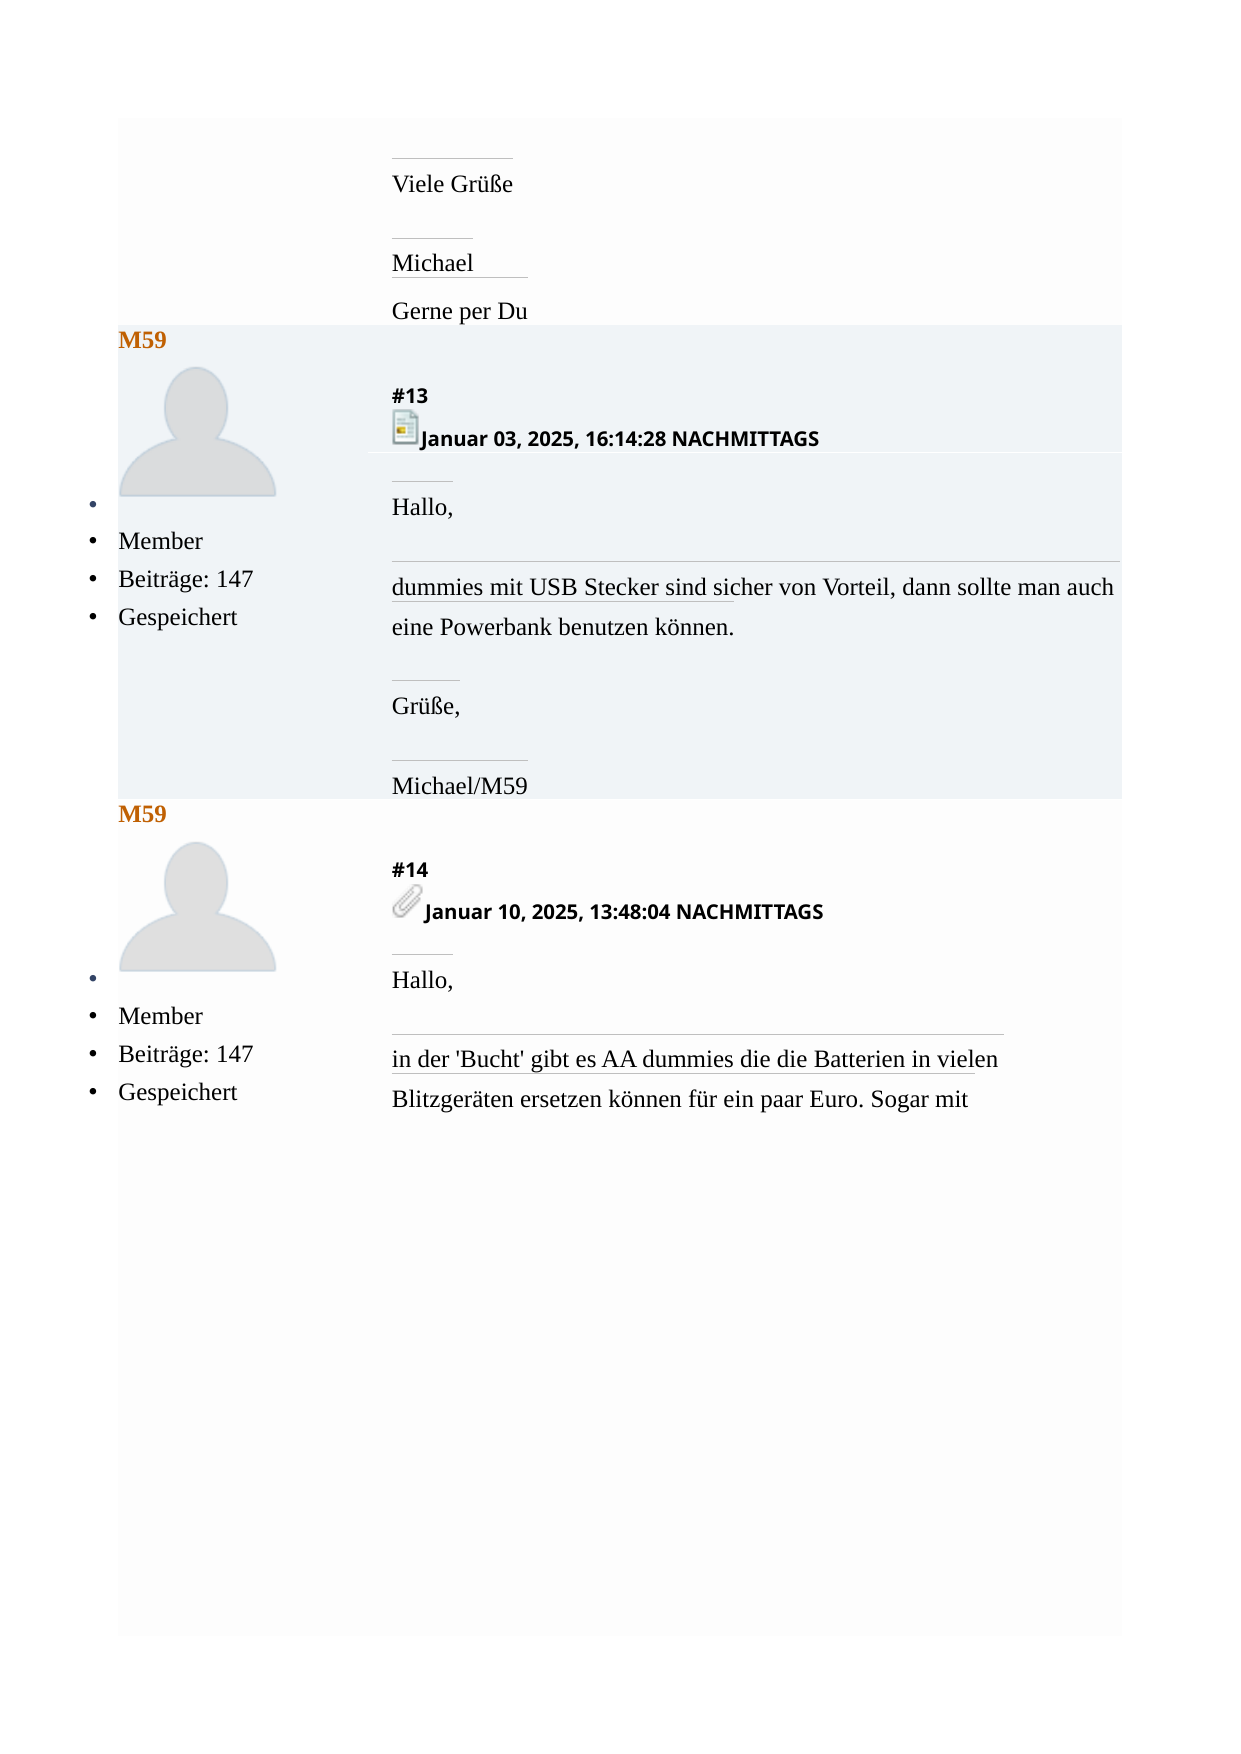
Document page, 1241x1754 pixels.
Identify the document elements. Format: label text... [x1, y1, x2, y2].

list Beiträge: 147 [118, 1039, 368, 1068]
list Member [118, 526, 368, 555]
text Hallo, dummies mit USB Stecker sind sicher von Vorteil, dann sollte man auch eine Powerbank benutzen können. Grüße, Michael/M59 [392, 481, 1122, 799]
picture [118, 828, 278, 988]
text Gerne per Du [392, 277, 1122, 325]
picture [118, 353, 278, 513]
text Viele Grüße Michael [392, 118, 1122, 277]
list Member [118, 1001, 368, 1030]
text #14 [392, 856, 1122, 884]
text Hallo, in der 'Bucht' gibt es AA dummies die die Batterien in vielen Blitzgeräten ersetzen können für ein paar Euro. Sogar mit Ein-/Ausschalter. Allerdings erkennt man in der Abbildung ein Problem. Wegen der seitlichen Kabelführung lässt sich der Dummy nicht vollständing in den Blitz einschieben. Ausserdem ist für mein Blitzgerät (Godox), der Pluspool auf der falschen Seite. Dankenswerterweise hat der Hersteller das Gehäuse nicht verklebt, sondern die Gehäusehälften nur mit einem Klebeband gesichert. Plus- und Minuspole lassen sich umgekehrt montieren, das Plättchen vom Pluspol muss in der Breite etwas gekürzt werden, sowie das Gehäuse oben etwas erweitert werden, damit das Kabel nach oben herausgeführt werden kann. Das dauert nur ein paar Minuten. Die Funktion ist mit einer Powerbank einwandfrei, ebenso z.B. mit einem Mobiltelefonnetzteil von Samsung. Ein anderes Netzteil funktionierte nicht. Grüße, Michael/M59 [392, 954, 1122, 1113]
picture [391, 883, 425, 920]
list Gespeichert [118, 602, 368, 631]
text Januar 10, 2025, 13:48:04 NACHMITTAGS [392, 884, 1122, 925]
text Januar 03, 2025, 16:14:28 NACHMITTAGS [392, 409, 1122, 452]
picture [391, 409, 421, 447]
subtitle M59 [118, 325, 368, 354]
text #13 [392, 381, 1122, 409]
subtitle M59 [118, 799, 368, 828]
list Gespeichert [118, 1077, 368, 1105]
list Beiträge: 147 [118, 564, 368, 593]
